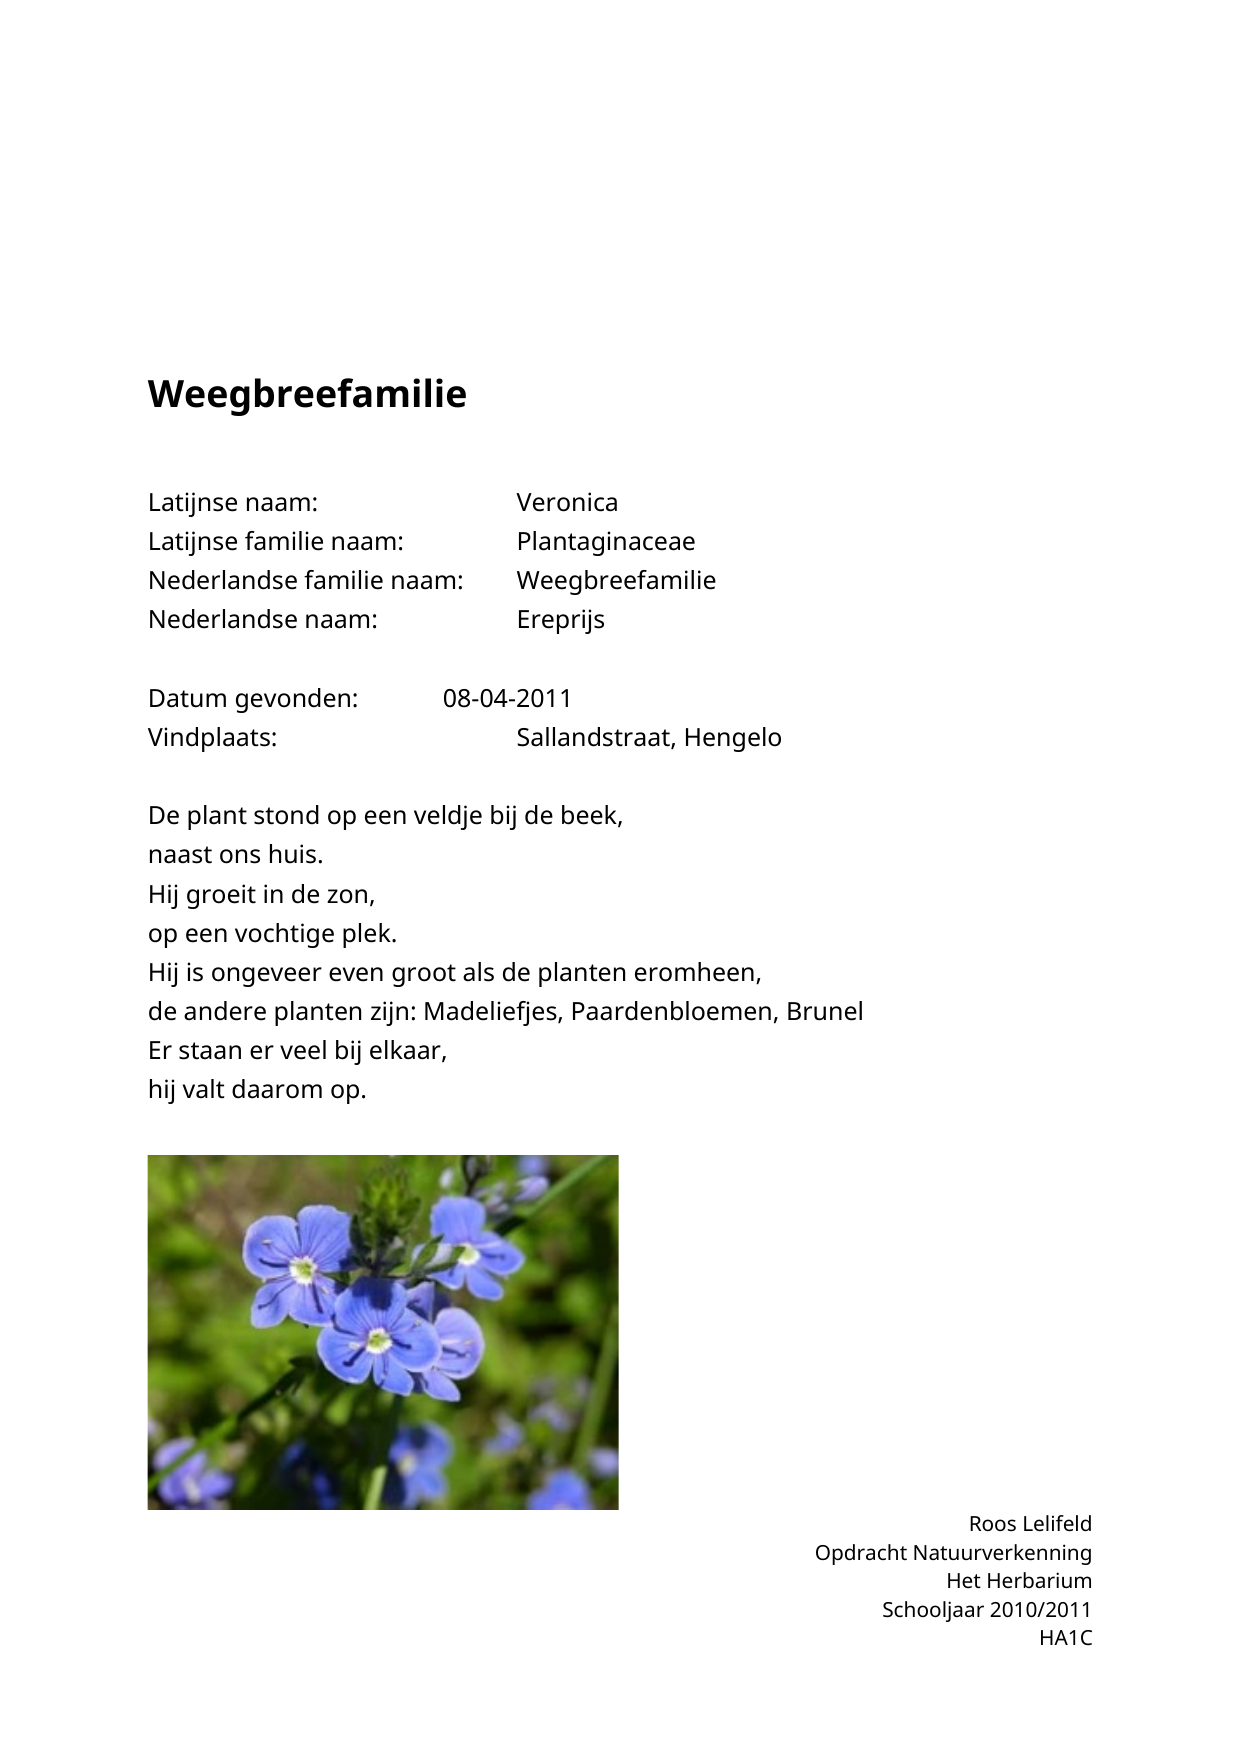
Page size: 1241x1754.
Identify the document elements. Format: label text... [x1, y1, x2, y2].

text Nederlandse familie naam: Weegbreefamilie [148, 563, 1093, 597]
text hij valt daarom op. [148, 1072, 1093, 1106]
text Hij groeit in de zon, [148, 876, 1093, 910]
text Latijnse familie naam: Plantaginaceae [148, 524, 1093, 558]
text Weegbreefamilie [148, 367, 1093, 418]
text Vindplaats: Sallandstraat, Hengelo [148, 720, 1093, 754]
text op een vochtige plek. [148, 916, 1093, 949]
text Nederlandse naam: Ereprijs [148, 602, 1093, 636]
text naast ons huis. [148, 837, 1093, 871]
text de andere planten zijn: Madeliefjes, Paardenbloemen, Brunel [148, 994, 1093, 1028]
text Latijnse naam: Veronica [148, 485, 1093, 519]
text De plant stond op een veldje bij de beek, [148, 798, 1093, 832]
text Er staan er veel bij elkaar, [148, 1033, 1093, 1067]
text Hij is ongeveer even groot als de planten eromheen, [148, 955, 1093, 989]
text Datum gevonden: 08-04-2011 [148, 681, 1093, 714]
